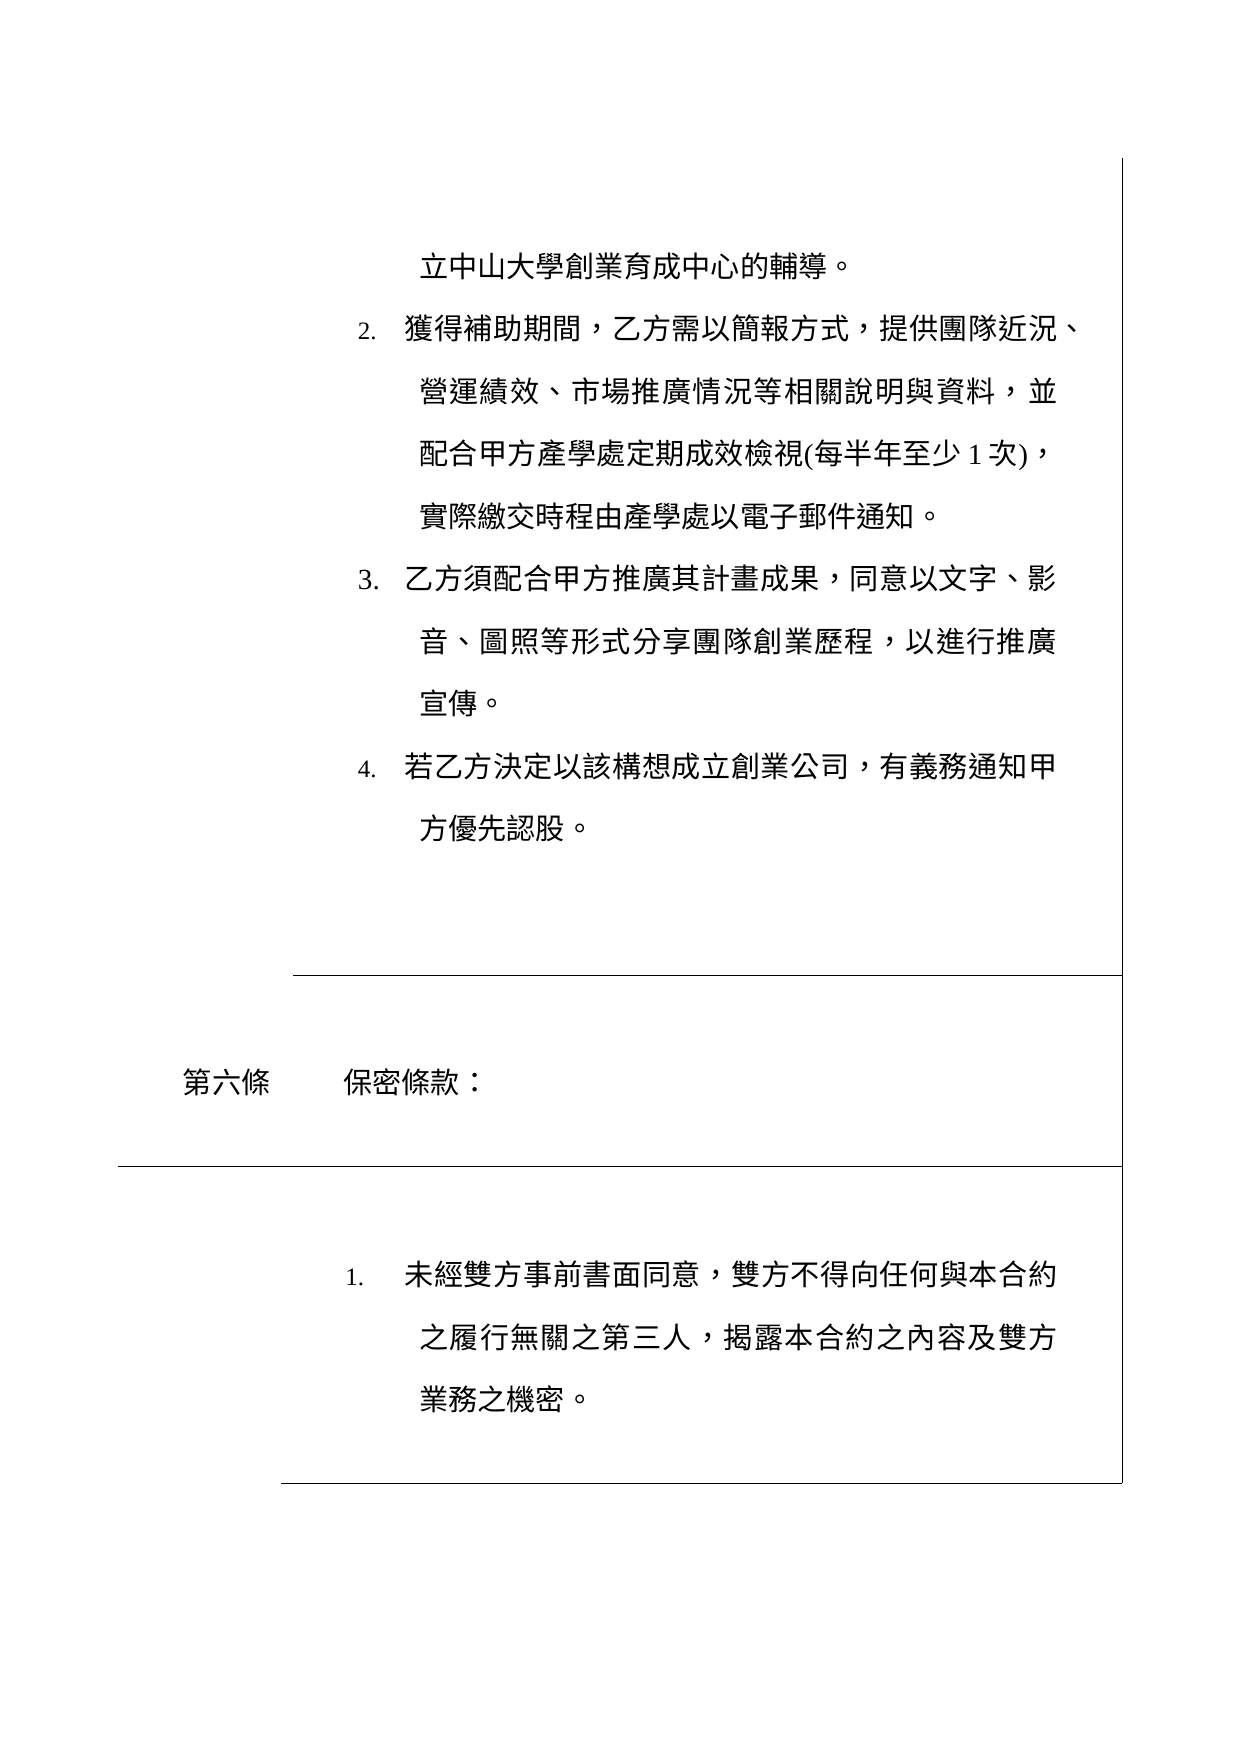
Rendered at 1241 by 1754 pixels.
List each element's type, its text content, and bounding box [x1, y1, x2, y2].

list 若乙方決定以該構想成立創業公司，有義務通知甲方優先認股。 [293, 723, 1122, 848]
list 乙方須配合甲方推廣其計畫成果，同意以文字、影音、圖照等形式分享團隊創業歷程，以進行推廣宣傳。 [293, 535, 1122, 723]
list 立中山大學創業育成中心的輔導。 [293, 158, 1122, 285]
list 未經雙方事前書面同意，雙方不得向任何與本合約之履行無關之第三人，揭露本合約之內容及雙方業務之機密。 [281, 1167, 1122, 1483]
text 第六條 保密條款： [118, 975, 1122, 1166]
list 獲得補助期間，乙方需以簡報方式，提供團隊近況、營運績效、市場推廣情況等相關說明與資料，並配合甲方產學處定期成效檢視(每半年至少1次)，實際繳交時程由產學處以電子郵件通知。 [293, 285, 1122, 535]
